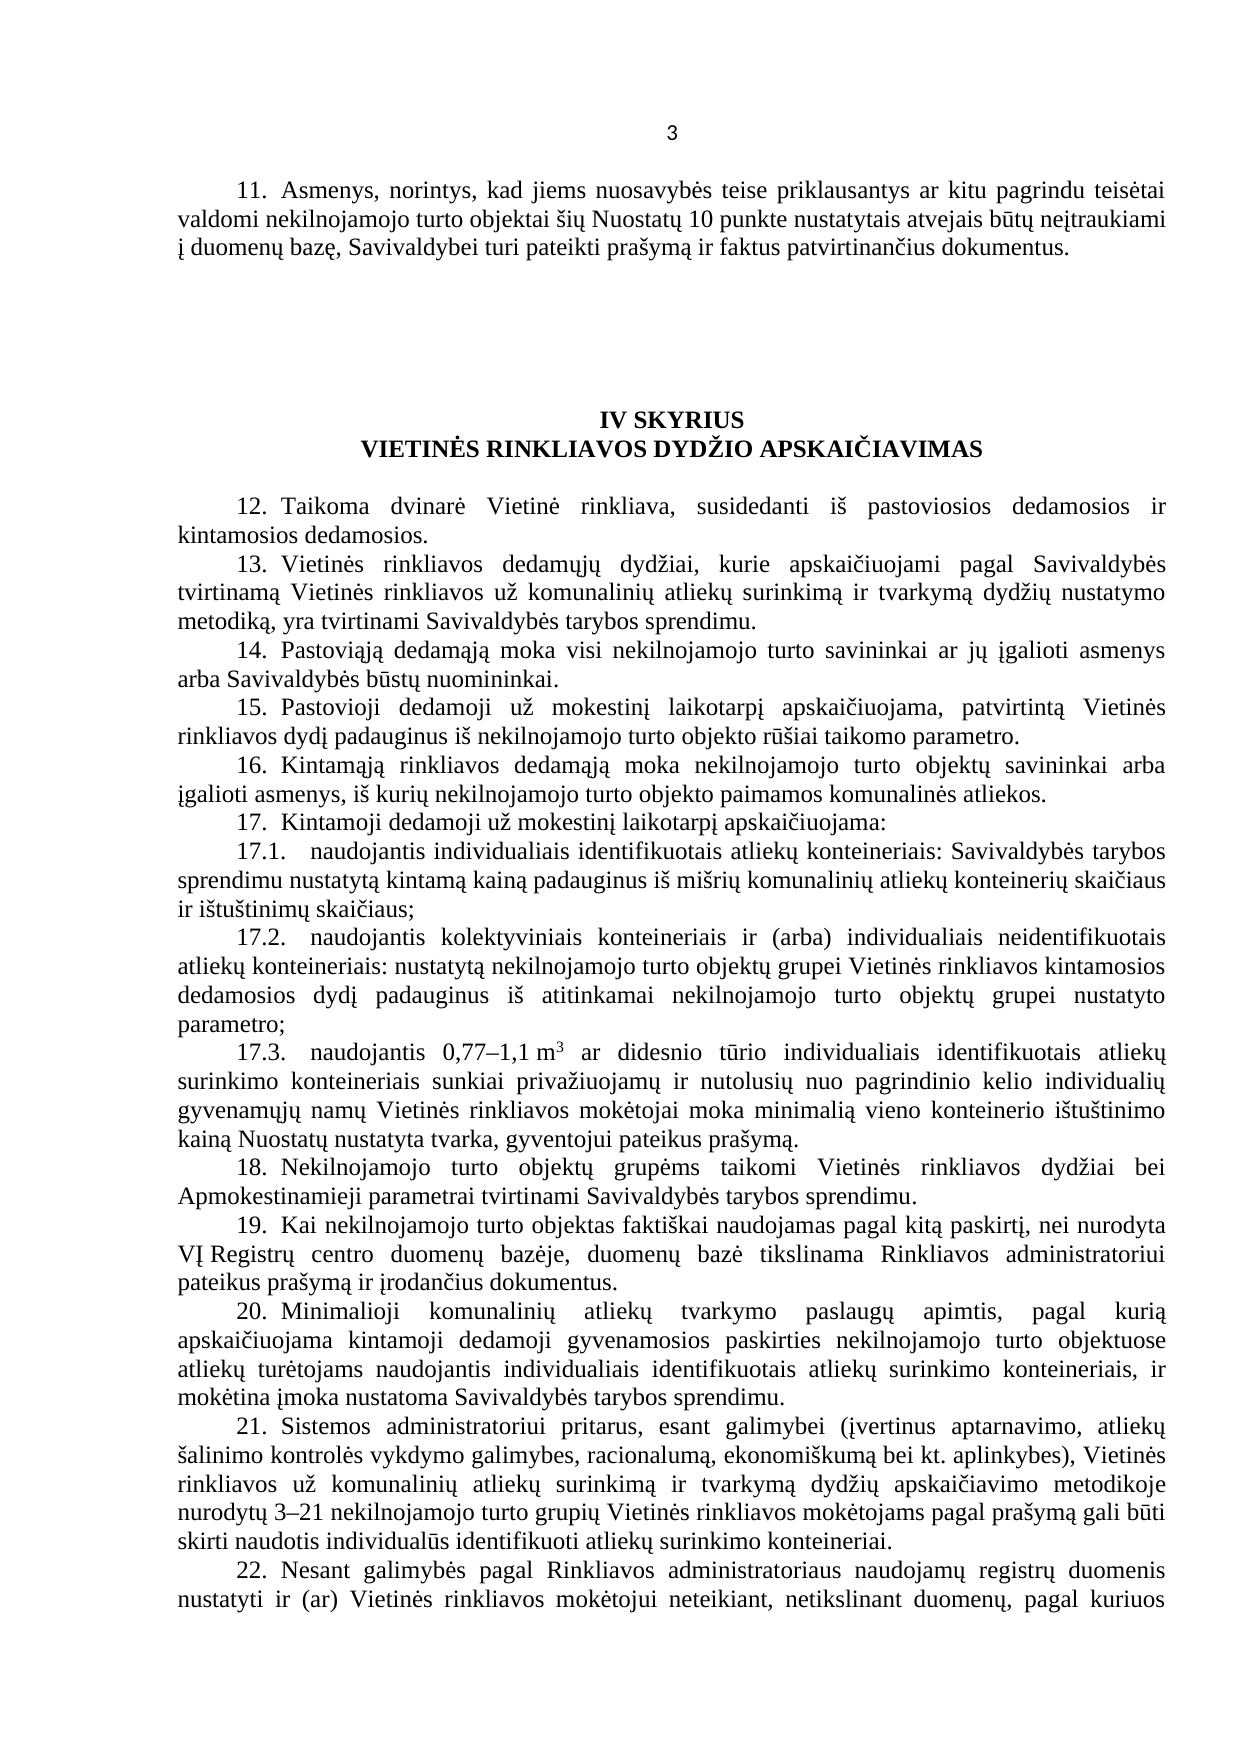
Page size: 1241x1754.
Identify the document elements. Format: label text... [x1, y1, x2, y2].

text 14. Pastoviąją dedamąją moka visi nekilnojamojo turto savininkai ar jų įgalioti asmenys arba Savivaldybės būstų nuomininkai. [177, 635, 1167, 692]
text 16. Kintamąją rinkliavos dedamąją moka nekilnojamojo turto objektų savininkai arba įgalioti asmenys, iš kurių nekilnojamojo turto objekto paimamos komunalinės atliekos. [177, 750, 1167, 807]
text 21. Sistemos administratoriui pritarus, esant galimybei (įvertinus aptarnavimo, atliekų šalinimo kontrolės vykdymo galimybes, racionalumą, ekonomiškumą bei kt. aplinkybes), Vietinės rinkliavos už komunalinių atliekų surinkimą ir tvarkymą dydžių apskaičiavimo metodikoje nurodytų 3–21 nekilnojamojo turto grupių Vietinės rinkliavos mokėtojams pagal prašymą gali būti skirti naudotis individualūs identifikuoti atliekų surinkimo konteineriai. [177, 1411, 1167, 1555]
text 12. Taikoma dvinarė Vietinė rinkliava, susidedanti iš pastoviosios dedamosios ir kintamosios dedamosios. [177, 491, 1167, 549]
text 18. Nekilnojamojo turto objektų grupėms taikomi Vietinės rinkliavos dydžiai bei Apmokestinamieji parametrai tvirtinami Savivaldybės tarybos sprendimu. [177, 1152, 1167, 1210]
text 17.3. naudojantis 0,77–1,1 m3 ar didesnio tūrio individualiais identifikuotais atliekų surinkimo konteineriais sunkiai privažiuojamų ir nutolusių nuo pagrindinio kelio individualių gyvenamųjų namų Vietinės rinkliavos mokėtojai moka minimalią vieno konteinerio ištuštinimo kainą Nuostatų nustatyta tvarka, gyventojui pateikus prašymą. [177, 1037, 1167, 1152]
text VIETINĖS RINKLIAVOS DYDŽIO APSKAIČIAVIMAS [177, 434, 1167, 462]
text 22. Nesant galimybės pagal Rinkliavos administratoriaus naudojamų registrų duomenis nustatyti ir (ar) Vietinės rinkliavos mokėtojui neteikiant, netikslinant duomenų, pagal kuriuos [177, 1555, 1167, 1612]
text 13. Vietinės rinkliavos dedamųjų dydžiai, kurie apskaičiuojami pagal Savivaldybės tvirtinamą Vietinės rinkliavos už komunalinių atliekų surinkimą ir tvarkymą dydžių nustatymo metodiką, yra tvirtinami Savivaldybės tarybos sprendimu. [177, 549, 1167, 635]
text 17. Kintamoji dedamoji už mokestinį laikotarpį apskaičiuojama: [177, 807, 1167, 836]
text 11. Asmenys, norintys, kad jiems nuosavybės teise priklausantys ar kitu pagrindu teisėtai valdomi nekilnojamojo turto objektai šių Nuostatų 10 punkte nustatytais atvejais būtų neįtraukiami į duomenų bazę, Savivaldybei turi pateikti prašymą ir faktus patvirtinančius dokumentus. [177, 175, 1167, 261]
text IV SKYRIUS [177, 405, 1167, 434]
text 15. Pastovioji dedamoji už mokestinį laikotarpį apskaičiuojama, patvirtintą Vietinės rinkliavos dydį padauginus iš nekilnojamojo turto objekto rūšiai taikomo parametro. [177, 692, 1167, 750]
text 20. Minimalioji komunalinių atliekų tvarkymo paslaugų apimtis, pagal kurią apskaičiuojama kintamoji dedamoji gyvenamosios paskirties nekilnojamojo turto objektuose atliekų turėtojams naudojantis individualiais identifikuotais atliekų surinkimo konteineriais, ir mokėtina įmoka nustatoma Savivaldybės tarybos sprendimu. [177, 1296, 1167, 1411]
text 19. Kai nekilnojamojo turto objektas faktiškai naudojamas pagal kitą paskirtį, nei nurodyta VĮ Registrų centro duomenų bazėje, duomenų bazė tikslinama Rinkliavos administratoriui pateikus prašymą ir įrodančius dokumentus. [177, 1210, 1167, 1296]
text 17.2. naudojantis kolektyviniais konteineriais ir (arba) individualiais neidentifikuotais atliekų konteineriais: nustatytą nekilnojamojo turto objektų grupei Vietinės rinkliavos kintamosios dedamosios dydį padauginus iš atitinkamai nekilnojamojo turto objektų grupei nustatyto parametro; [177, 922, 1167, 1037]
text 17.1. naudojantis individualiais identifikuotais atliekų konteineriais: Savivaldybės tarybos sprendimu nustatytą kintamą kainą padauginus iš mišrių komunalinių atliekų konteinerių skaičiaus ir ištuštinimų skaičiaus; [177, 836, 1167, 922]
